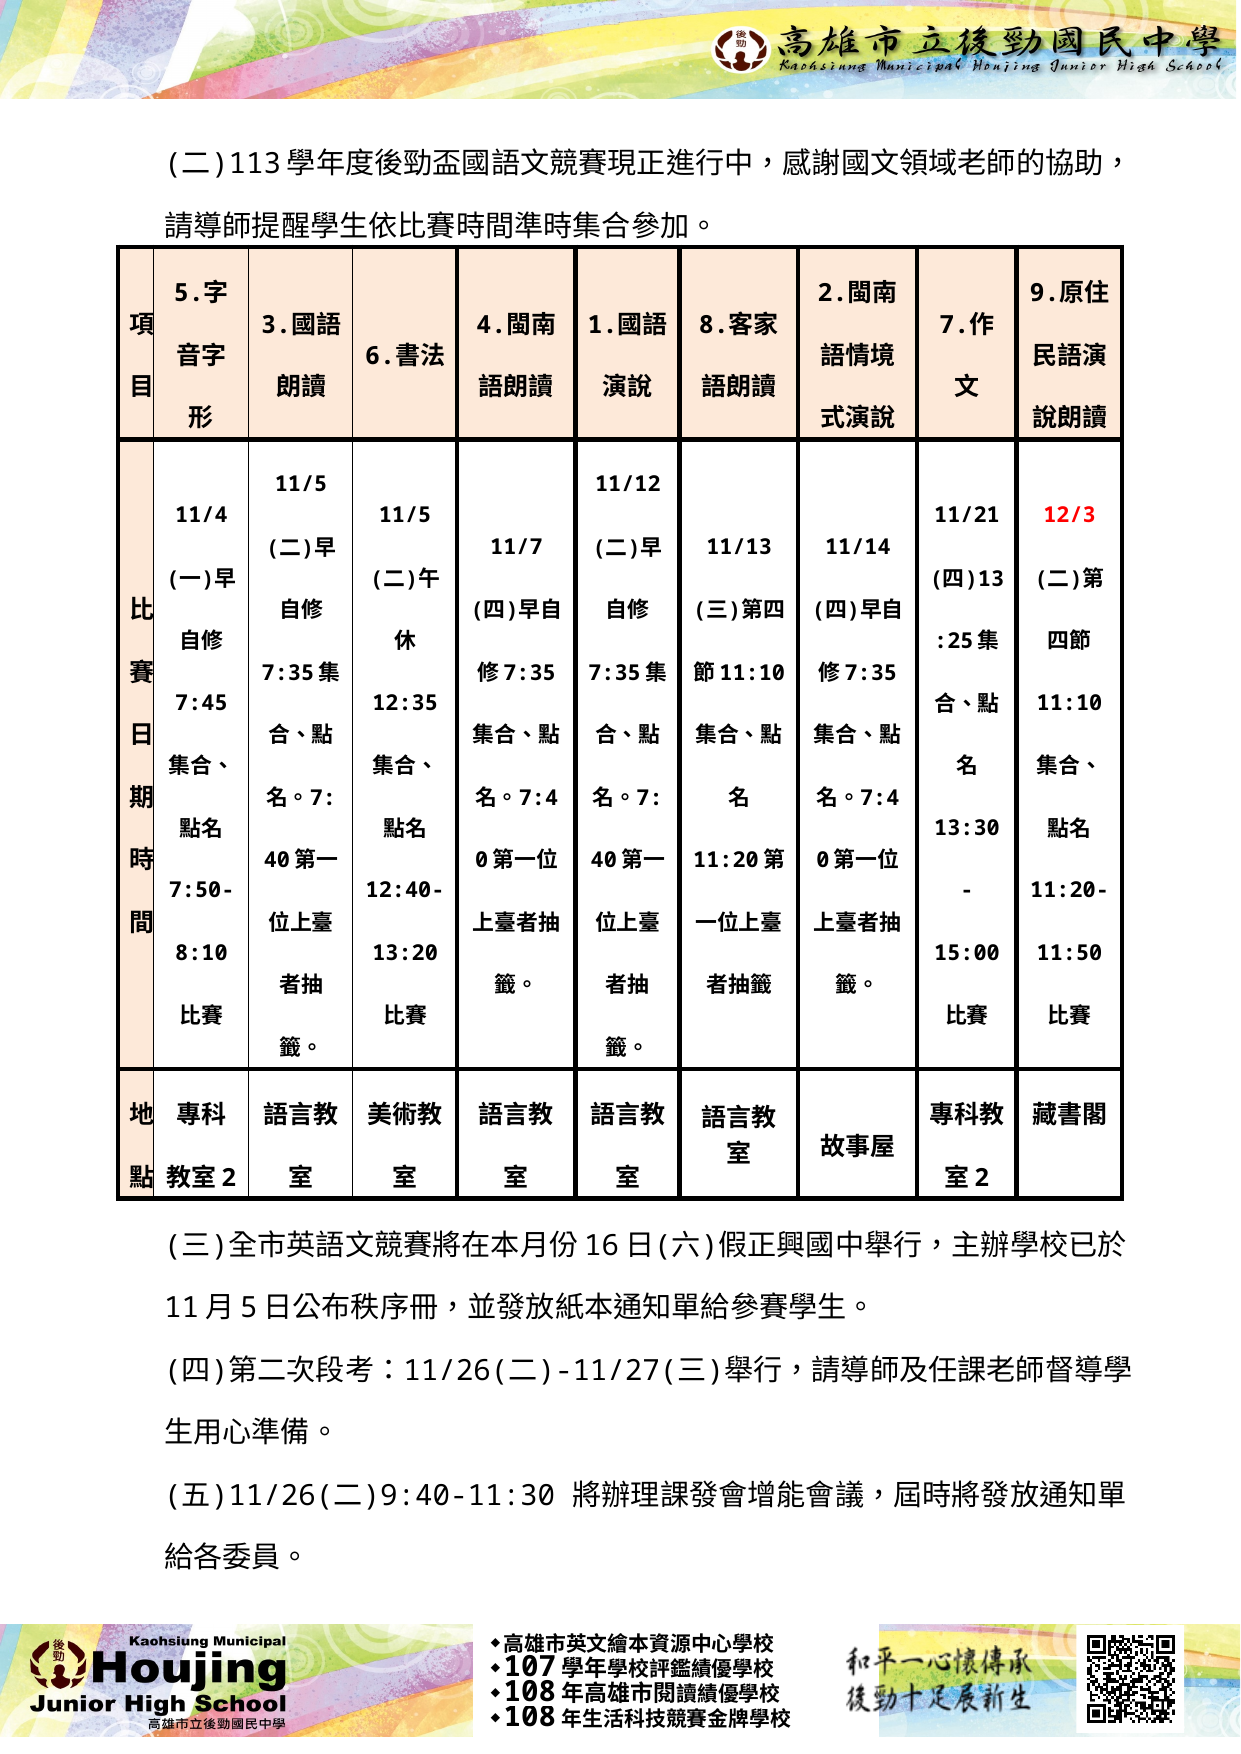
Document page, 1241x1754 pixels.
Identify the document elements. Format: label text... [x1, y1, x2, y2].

table_header 5.字音字形 [154, 249, 248, 437]
table_cell 美術教室 [353, 1071, 455, 1196]
table_cell 藏書閣 [1019, 1071, 1120, 1196]
table_cell 語言教室 [249, 1071, 352, 1196]
text (三)全市英語文競賽將在本月份16日(六)假正興國中舉行，主辦學校已於11月5日公布秩序冊，並發放紙本通知單給參賽學生。 [164, 1201, 1151, 1326]
table_cell 地點 [120, 1071, 153, 1196]
table_header 4.閩南語朗讀 [459, 249, 573, 437]
table_header 項目 [120, 249, 153, 437]
table_header 8.客家語朗讀 [682, 249, 796, 437]
table_cell 11/4(一)早自修7:45集合、點名7:50-8:10比賽 [154, 442, 248, 1066]
table_cell 11/7(四)早自修7:35集合、點名。7:40第一位上臺者抽籤。 [459, 442, 573, 1066]
table_header 9.原住民語演說朗讀 [1019, 249, 1120, 437]
table_cell 故事屋 [800, 1071, 915, 1196]
table_cell 11/13(三)第四節11:10集合、點名 11:20第一位上臺者抽籤 [682, 442, 796, 1066]
table_cell 11/14(四)早自修7:35集合、點名。7:40第一位上臺者抽籤。 [800, 442, 915, 1066]
table_cell 專科教室2 [154, 1071, 248, 1196]
table_cell 11/5(二)早自修7:35集合、點名。7:40第一位上臺者抽籤。 [249, 442, 352, 1066]
table_header 7.作文 [919, 249, 1014, 437]
table_cell 語言教室 [578, 1071, 677, 1196]
text (二)113學年度後勁盃國語文競賽現正進行中，感謝國文領域老師的協助，請導師提醒學生依比賽時間準時集合參加。 [164, 119, 1122, 244]
table_cell 11/21(四)13:25集合、點名 13:30-15:00比賽 [919, 442, 1014, 1066]
text (四)第二次段考：11/26(二)-11/27(三)舉行，請導師及任課老師督導學生用心準備。 [164, 1326, 1151, 1451]
table_header 6.書法 [353, 249, 455, 437]
table_cell 專科教室2 [919, 1071, 1014, 1196]
table_cell 11/12(二)早自修7:35集合、點名。7:40第一位上臺者抽籤。 [578, 442, 677, 1066]
table_cell 語言教室 [682, 1071, 796, 1196]
table_header 1.國語演說 [578, 249, 677, 437]
table_header 2.閩南語情境式演說 [800, 249, 915, 437]
table_cell 12/3(二)第四節11:10集合、點名11:20-11:50比賽 [1019, 442, 1120, 1066]
table_cell 語言教室 [459, 1071, 573, 1196]
table_cell 11/5(二)午休12:35集合、點名 12:40-13:20比賽 [353, 442, 455, 1066]
table_header 3.國語朗讀 [249, 249, 352, 437]
table_cell 比賽 日期 時間 [120, 442, 153, 1066]
text (五)11/26(二)9:40-11:30 將辦理課發會增能會議，屆時將發放通知單給各委員。 [164, 1451, 1151, 1576]
